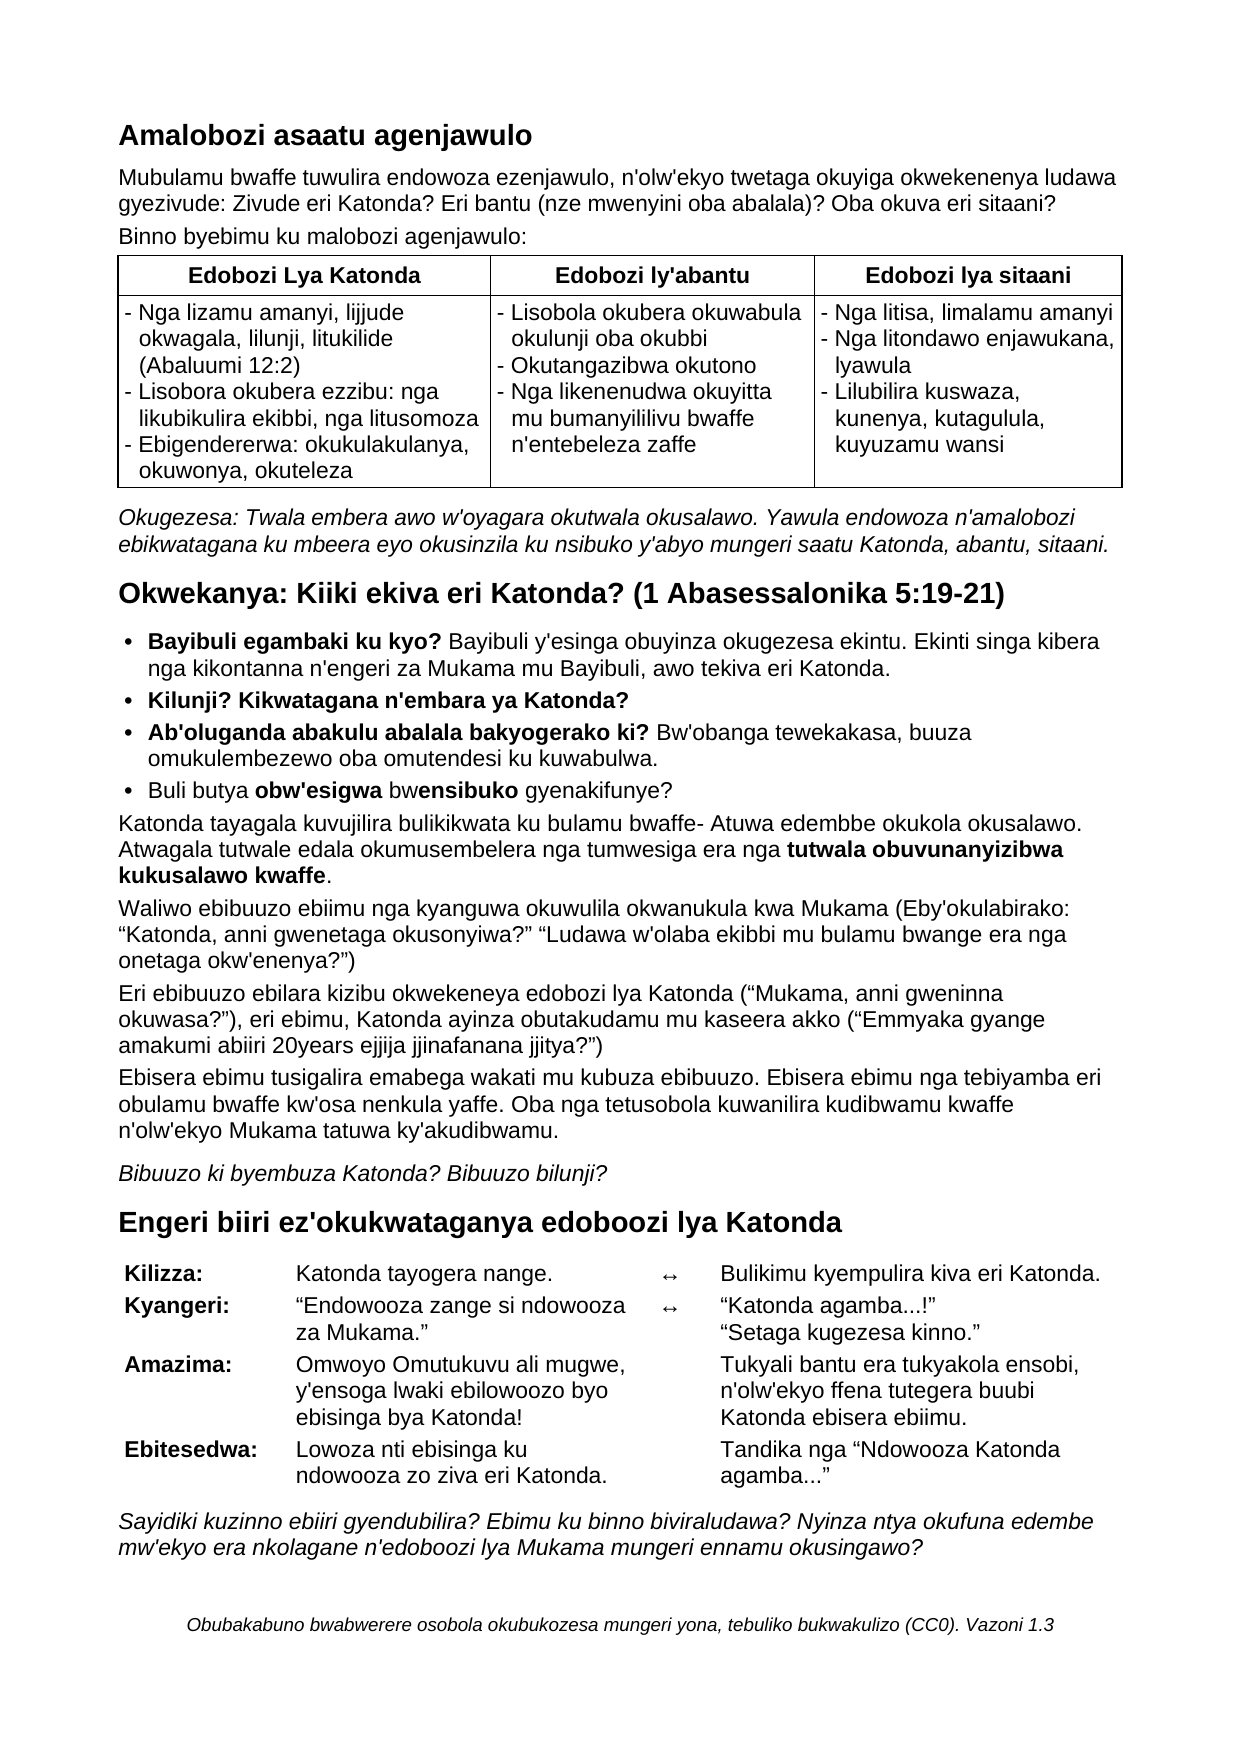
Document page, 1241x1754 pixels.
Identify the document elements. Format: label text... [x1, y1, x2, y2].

table_header Bulikimu kyempulira kiva eri Katonda. [714, 1257, 1122, 1289]
table_cell Tukyali bantu era tukyakola ensobi, n'olw'ekyo ffena tutegera buubi Katonda ebisera ebiimu. [714, 1348, 1122, 1433]
subtitle Engeri biiri ez'okukwataganya edoboozi lya Katonda [118, 1206, 1122, 1239]
text Eri ebibuuzo ebilara kizibu okwekeneya edobozi lya Katonda (“Mukama, anni gweninna okuwasa?”), eri ebimu, Katonda ayinza obutakudamu mu kaseera akko (“Emmyaka gyange amakumi abiiri 20years ejjija jjinafanana jjitya?”) [118, 979, 1122, 1058]
text Sayidiki kuzinno ebiiri gyendubilira? Ebimu ku binno biviraludawa? Nyinza ntya okufuna edembe mw'ekyo era nkolagane n'edoboozi lya Mukama mungeri ennamu okusingawo? [118, 1508, 1122, 1560]
table_header ↔ [632, 1257, 714, 1289]
table_cell Amazima: [118, 1348, 290, 1433]
list Ab'oluganda abakulu abalala bakyogerako ki? Bw'obanga tewekakasa, buuza omukulembezewo oba omutendesi ku kuwabulwa. [124, 719, 1122, 772]
table_cell Kyangeri: [118, 1290, 290, 1348]
text Mubulamu bwaffe tuwulira endowoza ezenjawulo, n'olw'ekyo twetaga okuyiga okwekenenya ludawa gyezivude: Zivude eri Katonda? Eri bantu (nze mwenyini oba abalala)? Oba okuva eri sitaani? [118, 164, 1122, 217]
text Katonda tayagala kuvujilira bulikikwata ku bulamu bwaffe- Atuwa edembbe okukola okusalawo. Atwagala tutwale edala okumusembelera nga tumwesiga era nga tutwala obuvunanyizibwa kukusalawo kwaffe. [118, 810, 1122, 889]
table_header Kilizza: [118, 1257, 290, 1289]
text Waliwo ebibuuzo ebiimu nga kyanguwa okuwulila okwanukula kwa Mukama (Eby'okulabirako: “Katonda, anni gwenetaga okusonyiwa?” “Ludawa w'olaba ekibbi mu bulamu bwange era nga onetaga okw'enenya?”) [118, 894, 1122, 974]
table_cell - Nga litisa, limalamu amanyi - Nga litondawo enjawukana, lyawula - Lilubilira kuswaza, kunenya, kutagulula, kuyuzamu wansi [815, 296, 1121, 486]
table_cell [632, 1433, 714, 1491]
text Okugezesa: Twala embera awo w'oyagara okutwala okusalawo. Yawula endowoza n'amalobozi ebikwatagana ku mbeera eyo okusinzila ku nsibuko y'abyo mungeri saatu Katonda, abantu, sitaani. [118, 504, 1122, 557]
subtitle Amalobozi asaatu agenjawulo [118, 118, 1122, 152]
subtitle Okwekanya: Kiiki ekiva eri Katonda? (1 Abasessalonika 5:19-21) [118, 576, 1122, 610]
text Ebisera ebimu tusigalira emabega wakati mu kubuza ebibuuzo. Ebisera ebimu nga tebiyamba eri obulamu bwaffe kw'osa nenkula yaffe. Oba nga tetusobola kuwanilira kudibwamu kwaffe n'olw'ekyo Mukama tatuwa ky'akudibwamu. [118, 1064, 1122, 1143]
table_cell - Nga lizamu amanyi, lijjude okwagala, lilunji, litukilide (Abaluumi 12:2) - Lisobora okubera ezzibu: nga likubikulira ekibbi, nga litusomoza - Ebigendererwa: okukulakulanya, okuwonya, okuteleza [119, 296, 490, 486]
list Bayibuli egambaki ku kyo? Bayibuli y'esinga obuyinza okugezesa ekintu. Ekinti singa kibera nga kikontanna n'engeri za Mukama mu Bayibuli, awo tekiva eri Katonda. [124, 628, 1122, 681]
list Buli butya obw'esigwa bwensibuko gyenakifunye? [124, 777, 1122, 804]
list Kilunji? Kikwatagana n'embara ya Katonda? [124, 687, 1122, 713]
table_cell - Lisobola okubera okuwabula okulunji oba okubbi - Okutangazibwa okutono - Nga likenenudwa okuyitta mu bumanyililivu bwaffe n'entebeleza zaffe [491, 296, 814, 486]
table_header Edobozi lya sitaani [815, 256, 1121, 294]
table_cell “Endowooza zange si ndowooza za Mukama.” [290, 1290, 632, 1348]
table_cell “Katonda agamba...!” “Setaga kugezesa kinno.” [714, 1290, 1122, 1348]
table_header Edobozi Lya Katonda [119, 256, 490, 294]
table_cell Tandika nga “Ndowooza Katonda agamba...” [714, 1433, 1122, 1491]
text Binno byebimu ku malobozi agenjawulo: [118, 223, 1122, 249]
table_cell Ebitesedwa: [118, 1433, 290, 1491]
table_cell Omwoyo Omutukuvu ali mugwe, y'ensoga lwaki ebilowoozo byo ebisinga bya Katonda! [290, 1348, 632, 1433]
table_header Katonda tayogera nange. [290, 1257, 632, 1289]
table_cell [632, 1348, 714, 1433]
table_cell ↔ [632, 1290, 714, 1348]
text Bibuuzo ki byembuza Katonda? Bibuuzo bilunji? [118, 1160, 1122, 1186]
table_header Edobozi ly'abantu [491, 256, 814, 294]
table_cell Lowoza nti ebisinga ku ndowooza zo ziva eri Katonda. [290, 1433, 632, 1491]
